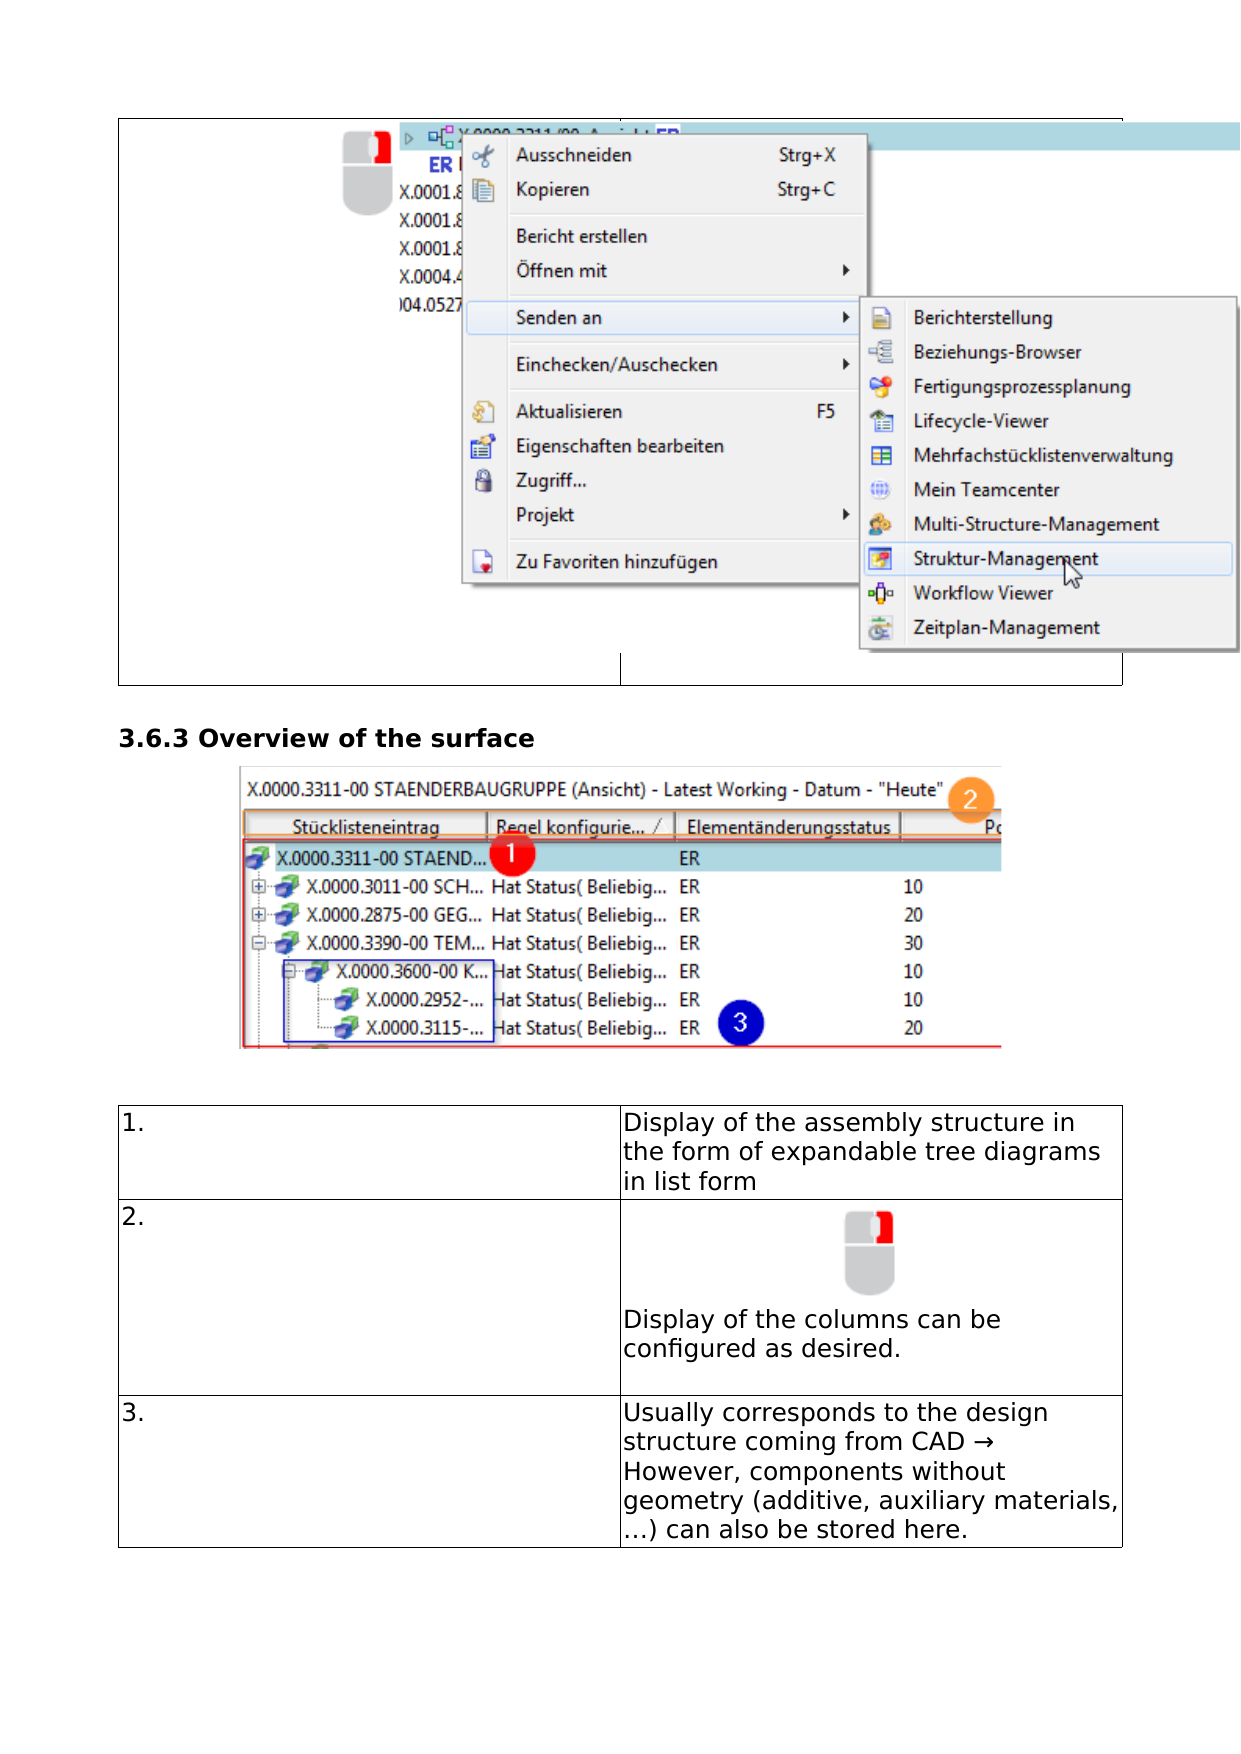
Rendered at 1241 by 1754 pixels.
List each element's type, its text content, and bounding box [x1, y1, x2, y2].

table_cell 2. [119, 1200, 620, 1395]
table_header [621, 653, 1122, 684]
picture [825, 1201, 917, 1305]
table_cell 3. [119, 1396, 620, 1547]
table_cell Display of the columns can be configured as desired. [621, 1200, 1122, 1395]
table_cell Usually corresponds to the design structure coming from CAD → However, components without geometry (additive, auxiliary materials, …) can also be stored here. [621, 1396, 1122, 1547]
table_header Display of the assembly structure in the form of expandable tree diagrams in list form [621, 1106, 1122, 1199]
picture [323, 121, 1241, 653]
picture [238, 766, 1002, 1049]
table_header 1. [119, 1106, 620, 1199]
subtitle 3.6.3 Overview of the surface [118, 724, 1122, 753]
table_header [119, 119, 620, 684]
